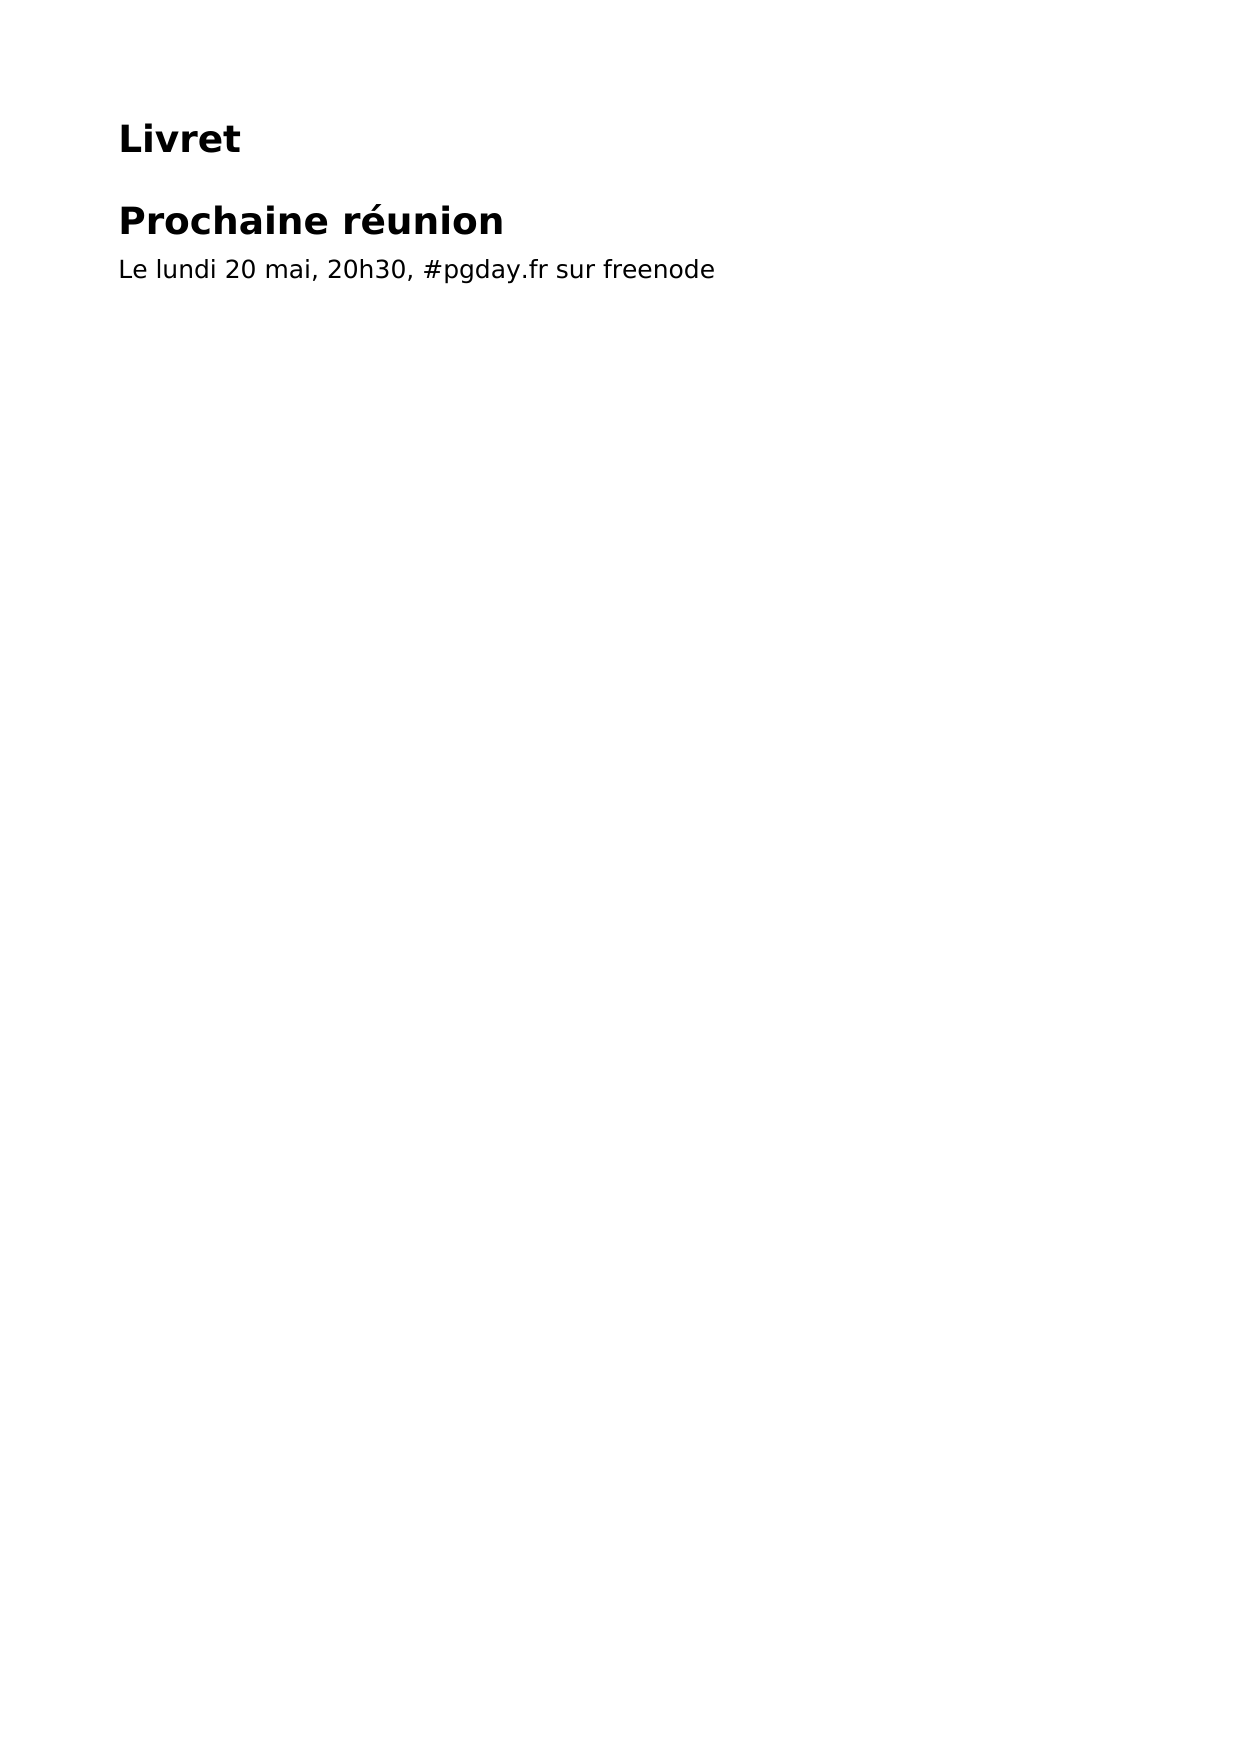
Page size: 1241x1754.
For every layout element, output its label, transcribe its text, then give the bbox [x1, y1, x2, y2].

subtitle Livret [118, 118, 1122, 162]
subtitle Prochaine réunion [118, 199, 1122, 243]
text Le lundi 20 mai, 20h30, #pgday.fr sur freenode [118, 255, 1122, 284]
